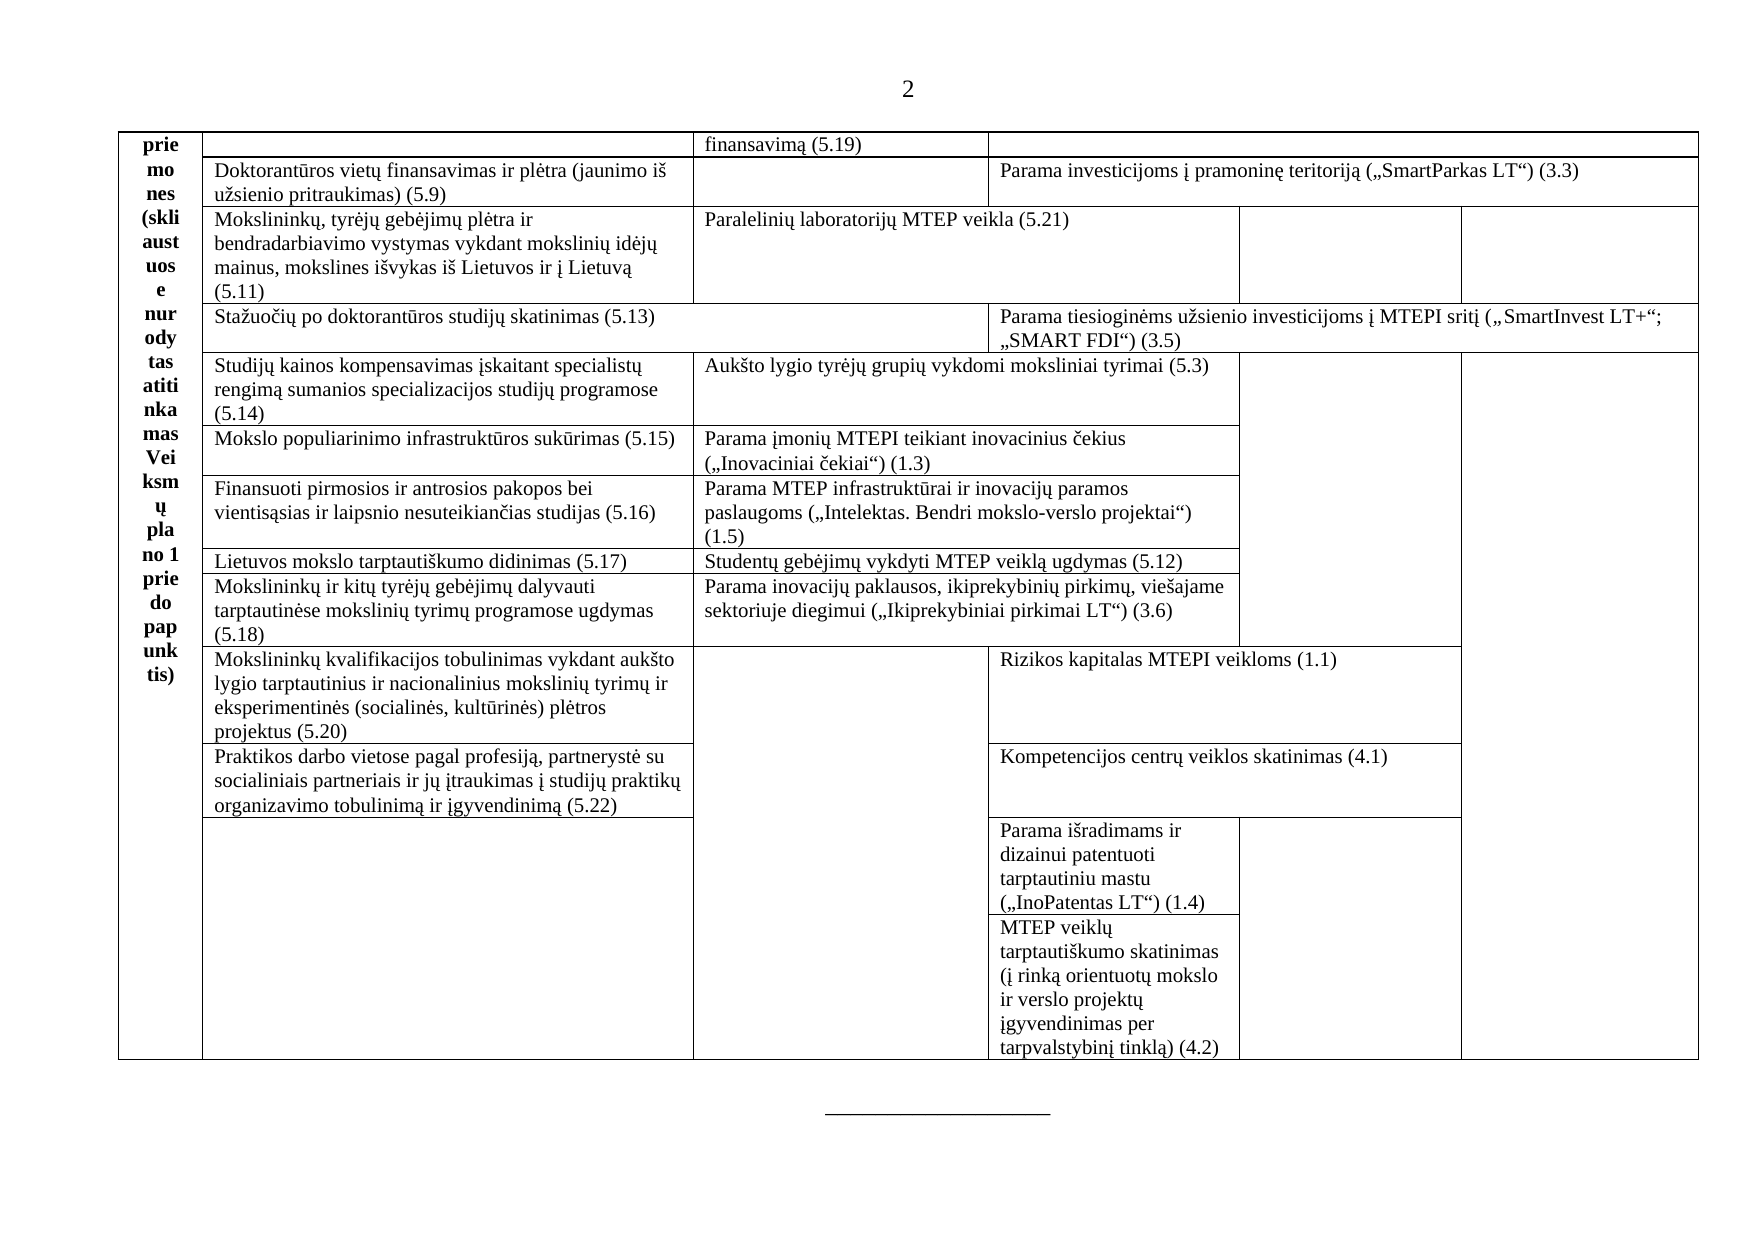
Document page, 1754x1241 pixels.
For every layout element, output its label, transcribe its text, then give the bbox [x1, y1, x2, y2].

table_cell MTEP veiklų tarptautiškumo skatinimas (į rinką orientuotų mokslo ir verslo projektų įgyvendinimas per tarpvalstybinį tinklą) (4.2) [989, 915, 1239, 1059]
table_cell Finansuoti pirmosios ir antrosios pakopos bei vientisąsias ir laipsnio nesuteikiančias studijas (5.16) [203, 476, 693, 548]
table_cell Parama įmonių MTEPI teikiant inovacinius čekius („Inovaciniai čekiai“) (1.3) [694, 426, 1239, 474]
table_cell Mokslininkų ir kitų tyrėjų gebėjimų dalyvauti tarptautinėse mokslinių tyrimų programose ugdymas (5.18) [203, 574, 693, 646]
table_cell Rizikos kapitalas MTEPI veikloms (1.1) [989, 647, 1461, 743]
table_cell Mokslo populiarinimo infrastruktūros sukūrimas (5.15) [203, 426, 693, 474]
table_cell Studijų kainos kompensavimas įskaitant specialistų rengimą sumanios specializacijos studijų programose (5.14) [203, 353, 693, 425]
table_cell Lietuvos mokslo tarptautiškumo didinimas (5.17) [203, 549, 693, 573]
table_cell Parama investicijoms į pramoninę teritoriją („SmartParkas LT“) (3.3) [989, 158, 1698, 206]
table_cell [1240, 207, 1461, 303]
table_cell Mokslininkų, tyrėjų gebėjimų plėtra ir bendradarbiavimo vystymas vykdant mokslinių idėjų mainus, mokslines išvykas iš Lietuvos ir į Lietuvą (5.11) [203, 207, 693, 303]
table_cell [1462, 207, 1698, 303]
table_cell Parama tiesioginėms užsienio investicijoms į MTEPI sritį („SmartInvest LT+“; „SMART FDI“) (3.5) [989, 304, 1698, 352]
table_cell [203, 818, 693, 1059]
table_cell Parama išradimams ir dizainui patentuoti tarptautiniu mastu („InoPatentas LT“) (1.4) [989, 818, 1239, 914]
table_cell [989, 133, 1698, 156]
table_cell Aukšto lygio tyrėjų grupių vykdomi moksliniai tyrimai (5.3) [694, 353, 1239, 425]
table_cell Mokslininkų kvalifikacijos tobulinimas vykdant aukšto lygio tarptautinius ir nacionalinius mokslinių tyrimų ir eksperimentinės (socialinės, kultūrinės) plėtros projektus (5.20) [203, 647, 693, 743]
text __________________ [118, 1089, 1698, 1118]
table_cell [203, 133, 693, 156]
table_cell [694, 647, 988, 1059]
table_cell Paralelinių laboratorijų MTEP veikla (5.21) [694, 207, 1239, 303]
table_cell [1462, 353, 1698, 1059]
table_cell Kompetencijos centrų veiklos skatinimas (4.1) [989, 744, 1461, 817]
table_cell [1240, 818, 1461, 1059]
table_cell priemones (skliaustuose nurodytas atitinkamas Veiksmų plano 1 priedo papunktis) [119, 133, 202, 1059]
table_cell Praktikos darbo vietose pagal profesiją, partnerystė su socialiniais partneriais ir jų įtraukimas į studijų praktikų organizavimo tobulinimą ir įgyvendinimą (5.22) [203, 744, 693, 817]
table_cell Doktorantūros vietų finansavimas ir plėtra (jaunimo iš užsienio pritraukimas) (5.9) [203, 158, 693, 206]
table_cell [694, 158, 988, 206]
table_cell Parama MTEP infrastruktūrai ir inovacijų paramos paslaugoms („Intelektas. Bendri mokslo-verslo projektai“) (1.5) [694, 476, 1239, 548]
table_cell finansavimą (5.19) [694, 133, 988, 156]
table_cell [1240, 353, 1461, 646]
table_cell Stažuočių po doktorantūros studijų skatinimas (5.13) [203, 304, 988, 352]
table_cell Parama inovacijų paklausos, ikiprekybinių pirkimų, viešajame sektoriuje diegimui („Ikiprekybiniai pirkimai LT“) (3.6) [694, 574, 1239, 646]
table_cell Studentų gebėjimų vykdyti MTEP veiklą ugdymas (5.12) [694, 549, 1239, 573]
